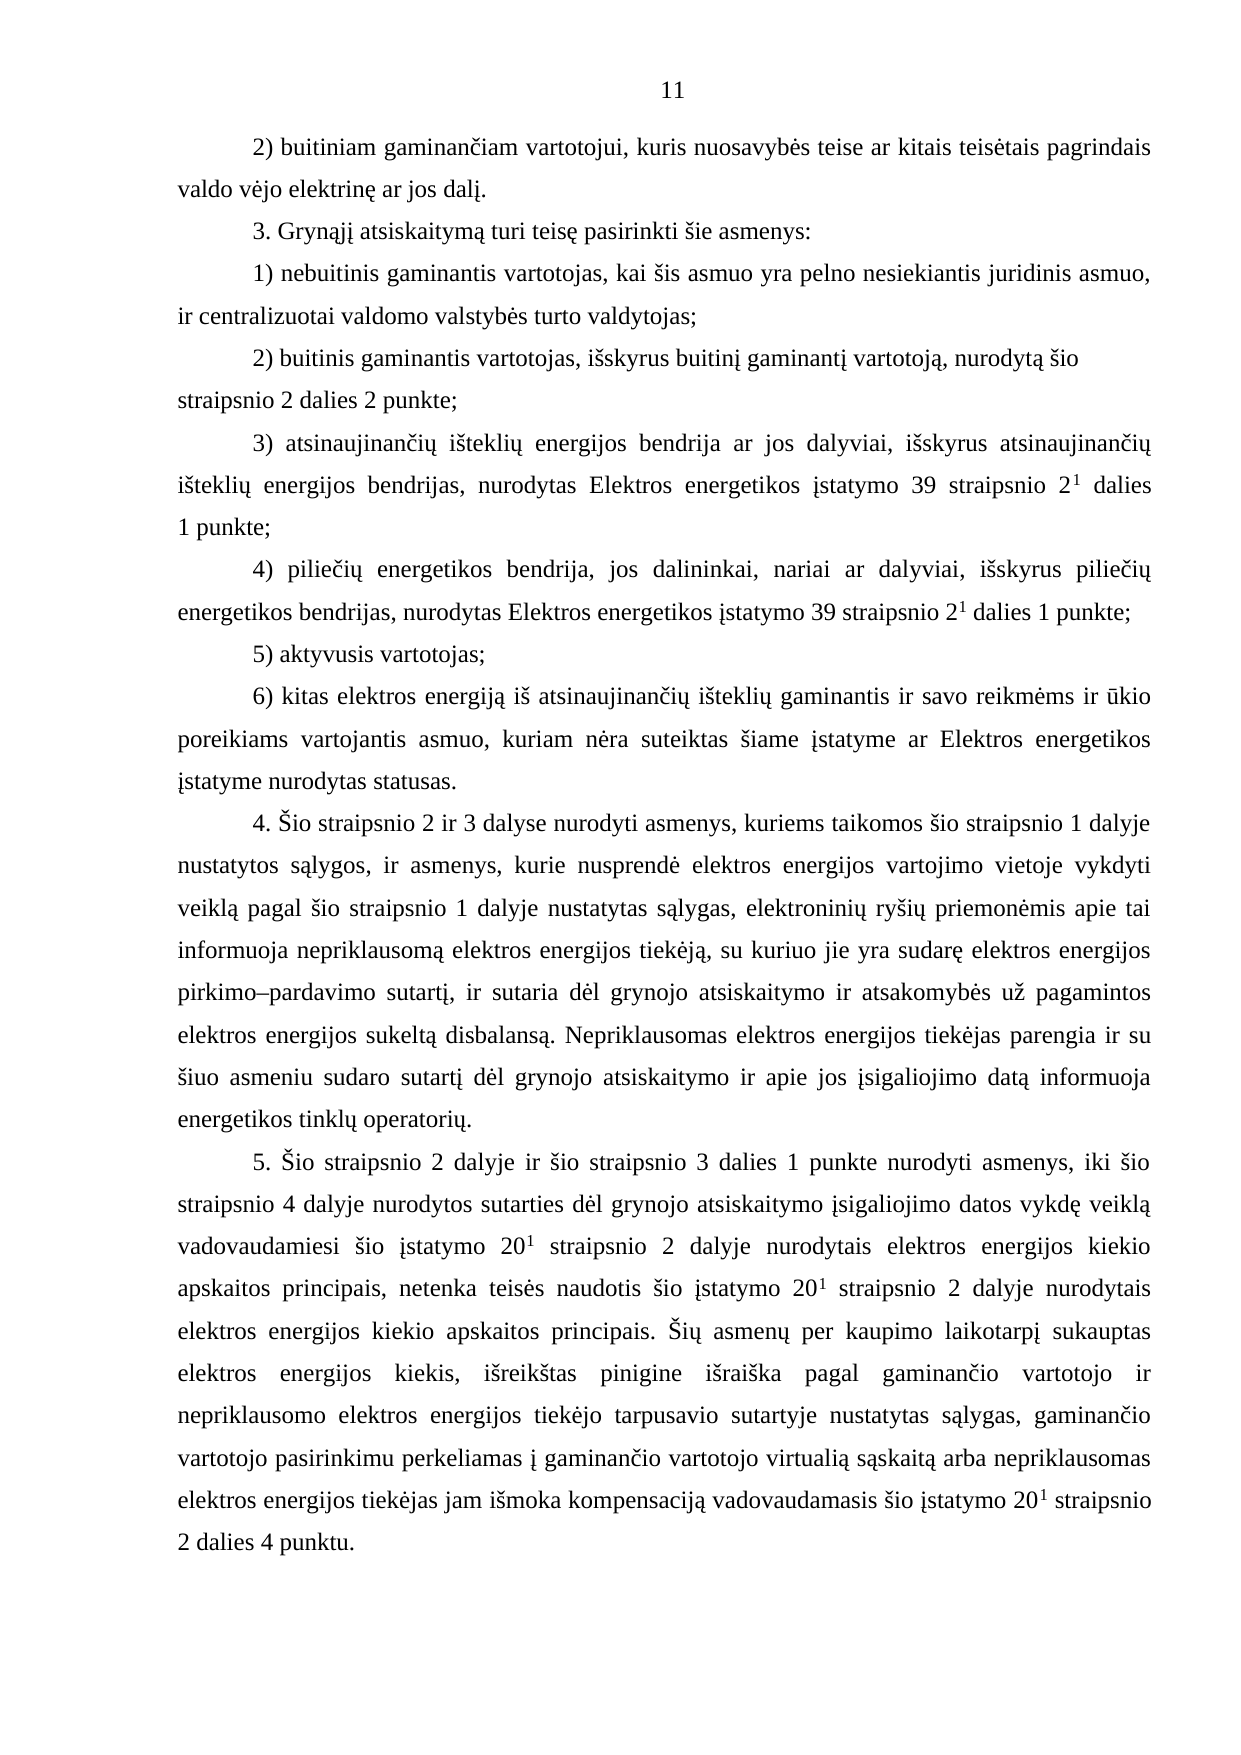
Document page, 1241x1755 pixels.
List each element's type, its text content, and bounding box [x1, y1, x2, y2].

text 5) aktyvusis vartotojas; [177, 626, 1152, 668]
text 3) atsinaujinančių išteklių energijos bendrija ar jos dalyviai, išskyrus atsinaujinančių išteklių energijos bendrijas, nurodytas Elektros energetikos įstatymo 39 straipsnio 21 dalies 1 punkte; [177, 414, 1152, 541]
text 4. Šio straipsnio 2 ir 3 dalyse nurodyti asmenys, kuriems taikomos šio straipsnio 1 dalyje nustatytos sąlygos, ir asmenys, kurie nusprendė elektros energijos vartojimo vietoje vykdyti veiklą pagal šio straipsnio 1 dalyje nustatytas sąlygas, elektroninių ryšių priemonėmis apie tai informuoja nepriklausomą elektros energijos tiekėją, su kuriuo jie yra sudarę elektros energijos pirkimo–pardavimo sutartį, ir sutaria dėl grynojo atsiskaitymo ir atsakomybės už pagamintos elektros energijos sukeltą disbalansą. Nepriklausomas elektros energijos tiekėjas parengia ir su šiuo asmeniu sudaro sutartį dėl grynojo atsiskaitymo ir apie jos įsigaliojimo datą informuoja energetikos tinklų operatorių. [177, 795, 1152, 1133]
text 1) nebuitinis gaminantis vartotojas, kai šis asmuo yra pelno nesiekiantis juridinis asmuo, ir centralizuotai valdomo valstybės turto valdytojas; [177, 245, 1152, 329]
text 6) kitas elektros energiją iš atsinaujinančių išteklių gaminantis ir savo reikmėms ir ūkio poreikiams vartojantis asmuo, kuriam nėra suteiktas šiame įstatyme ar Elektros energetikos įstatyme nurodytas statusas. [177, 668, 1152, 795]
text 2) buitinis gaminantis vartotojas, išskyrus buitinį gaminantį vartotoją, nurodytą šio straipsnio 2 dalies 2 punkte; [177, 329, 1152, 414]
text 2) buitiniam gaminančiam vartotojui, kuris nuosavybės teise ar kitais teisėtais pagrindais valdo vėjo elektrinę ar jos dalį. [177, 118, 1152, 203]
text 3. Grynąjį atsiskaitymą turi teisę pasirinkti šie asmenys: [177, 203, 1152, 245]
text 4) piliečių energetikos bendrija, jos dalininkai, nariai ar dalyviai, išskyrus piliečių energetikos bendrijas, nurodytas Elektros energetikos įstatymo 39 straipsnio 21 dalies 1 punkte; [177, 541, 1152, 626]
text 5. Šio straipsnio 2 dalyje ir šio straipsnio 3 dalies 1 punkte nurodyti asmenys, iki šio straipsnio 4 dalyje nurodytos sutarties dėl grynojo atsiskaitymo įsigaliojimo datos vykdę veiklą vadovaudamiesi šio įstatymo 201 straipsnio 2 dalyje nurodytais elektros energijos kiekio apskaitos principais, netenka teisės naudotis šio įstatymo 201 straipsnio 2 dalyje nurodytais elektros energijos kiekio apskaitos principais. Šių asmenų per kaupimo laikotarpį sukauptas elektros energijos kiekis, išreikštas pinigine išraiška pagal gaminančio vartotojo ir nepriklausomo elektros energijos tiekėjo tarpusavio sutartyje nustatytas sąlygas, gaminančio vartotojo pasirinkimu perkeliamas į gaminančio vartotojo virtualią sąskaitą arba nepriklausomas elektros energijos tiekėjas jam išmoka kompensaciją vadovaudamasis šio įstatymo 201 straipsnio 2 dalies 4 punktu. [177, 1133, 1152, 1556]
